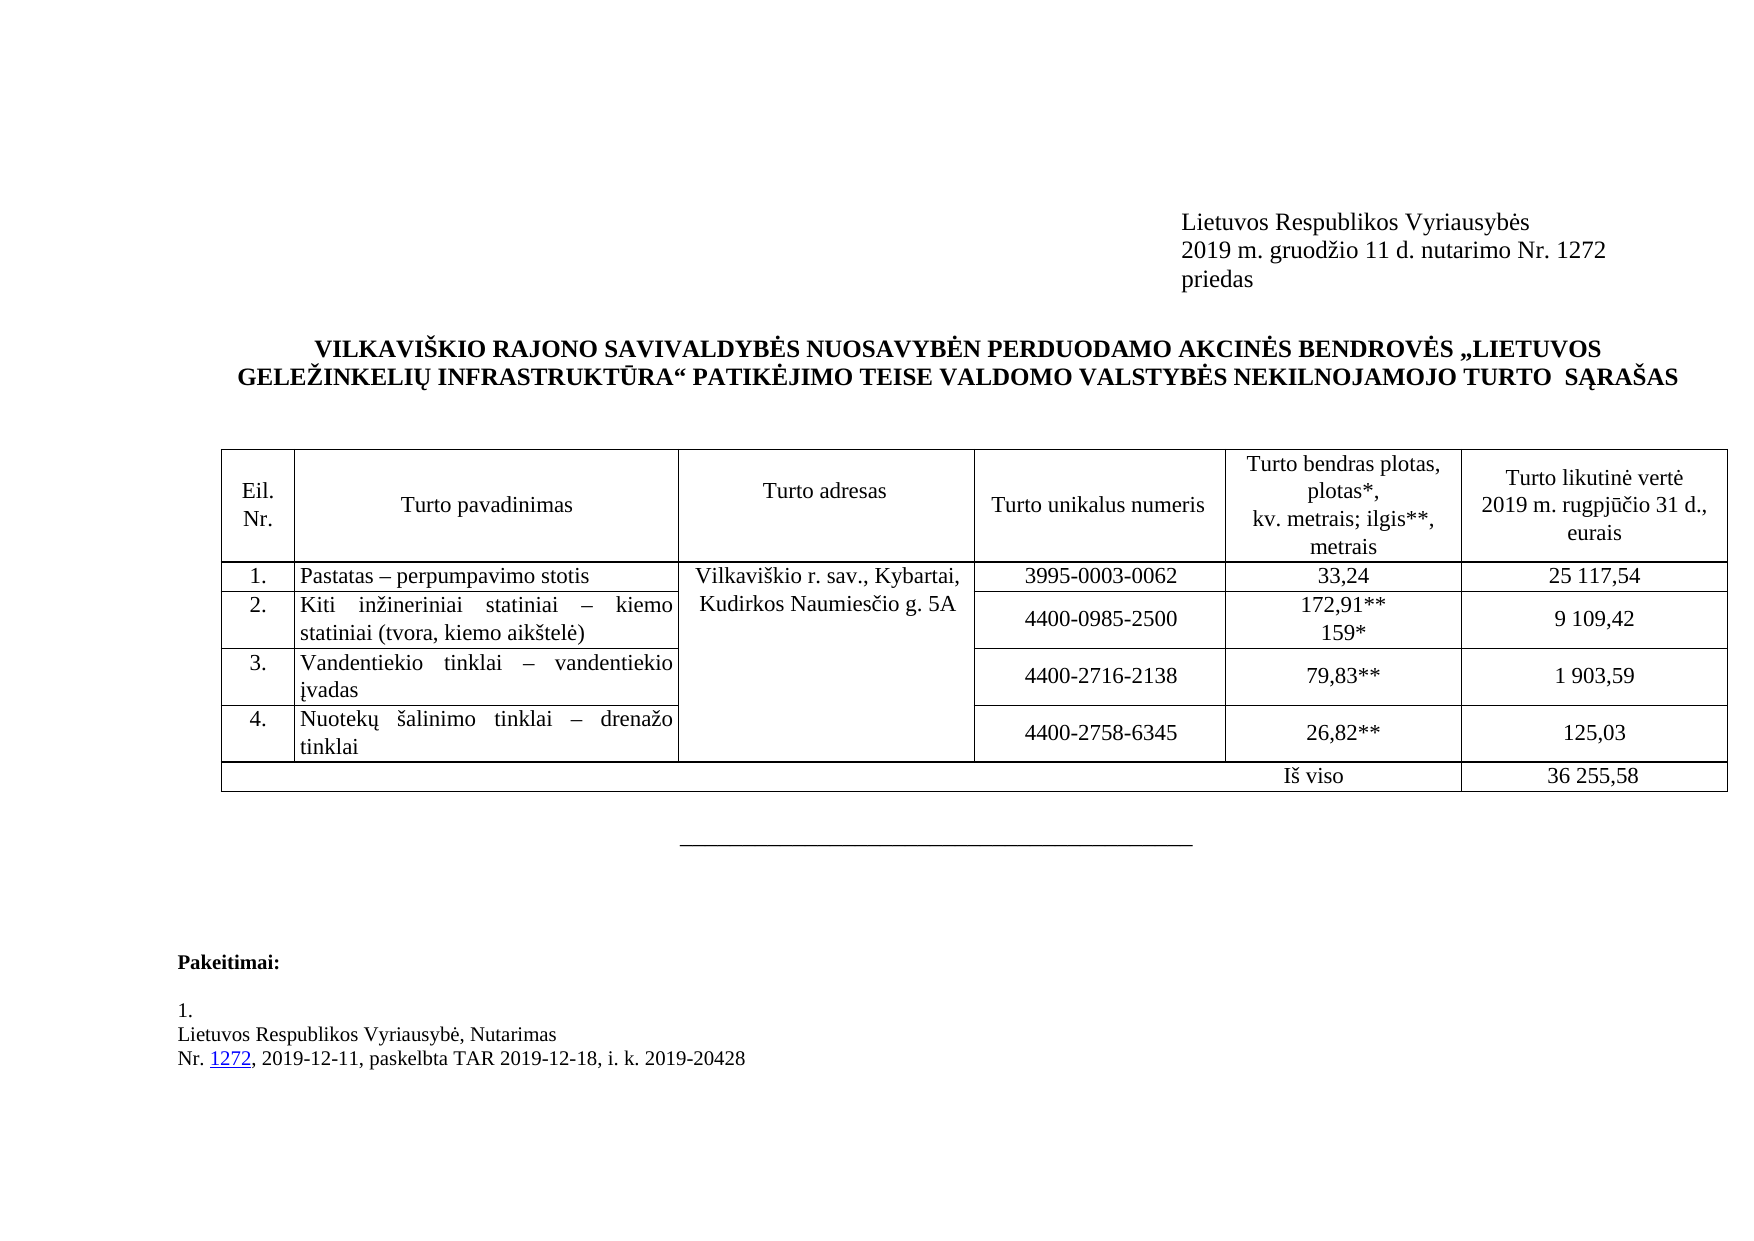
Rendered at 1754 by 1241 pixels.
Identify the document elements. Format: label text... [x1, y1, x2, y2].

text 2019 m. gruodžio 11 d. nutarimo Nr. 1272 [1181, 235, 1695, 264]
text Pakeitimai: [177, 950, 1695, 974]
table_header Eil. Nr. [222, 450, 294, 561]
table_cell 1 903,59 [1462, 649, 1727, 704]
table_cell Iš viso [222, 763, 1461, 791]
table_header Turto adresas [679, 450, 974, 561]
table_cell 4400-2716-2138 [975, 649, 1225, 704]
table_cell 125,03 [1462, 706, 1727, 761]
table_cell 36 255,58 [1462, 763, 1727, 791]
table_cell 79,83** [1226, 649, 1461, 704]
table_cell Vandentiekio tinklai – vandentiekio įvadas [295, 649, 678, 704]
text priedas [1181, 264, 1695, 293]
table_cell 172,91** 159* [1226, 592, 1461, 647]
table_header Turto unikalus numeris [975, 450, 1225, 561]
text Lietuvos Respublikos Vyriausybė, Nutarimas [177, 1022, 1695, 1046]
table_cell 2. [222, 592, 294, 647]
text 1. [177, 998, 1695, 1022]
table_cell 9 109,42 [1462, 592, 1727, 647]
text Nr. 1272, 2019-12-11, paskelbta TAR 2019-12-18, i. k. 2019-20428 [177, 1046, 1695, 1070]
table_cell Nuotekų šalinimo tinklai – drenažo tinklai [295, 706, 678, 761]
table_cell 1. [222, 563, 294, 591]
table_cell 4400-2758-6345 [975, 706, 1225, 761]
table_cell 4400-0985-2500 [975, 592, 1225, 647]
table_cell 26,82** [1226, 706, 1461, 761]
table_cell Vilkaviškio r. sav., Kybartai, Kudirkos Naumiesčio g. 5A [679, 563, 974, 761]
table_cell 3. [222, 649, 294, 704]
text VILKAVIŠKIO RAJONO SAVIVALDYBĖS NUOSAVYBĖN PERDUODAMO AKCINĖS BENDROVĖS „LIETUVOS GELEŽINKELIŲ INFRASTRUKTŪRA“ PATIKĖJIMO TEISE VALDOMO VALSTYBĖS NEKILNOJAMOJO TURTO SĄRAŠAS [222, 334, 1695, 391]
table_cell Pastatas – perpumpavimo stotis [295, 563, 678, 591]
table_cell 33,24 [1226, 563, 1461, 591]
table_cell Kiti inžineriniai statiniai – kiemo statiniai (tvora, kiemo aikštelė) [295, 592, 678, 647]
table_cell 3995-0003-0062 [975, 563, 1225, 591]
table_header Turto bendras plotas, plotas*, kv. metrais; ilgis**, metrais [1226, 450, 1461, 561]
table_header Turto pavadinimas [295, 450, 678, 561]
text _________________________________________ [177, 820, 1695, 849]
text Lietuvos Respublikos Vyriausybės [1181, 207, 1695, 235]
table_cell 25 117,54 [1462, 563, 1727, 591]
table_cell 4. [222, 706, 294, 761]
table_header Turto likutinė vertė 2019 m. rugpjūčio 31 d., eurais [1462, 450, 1727, 561]
